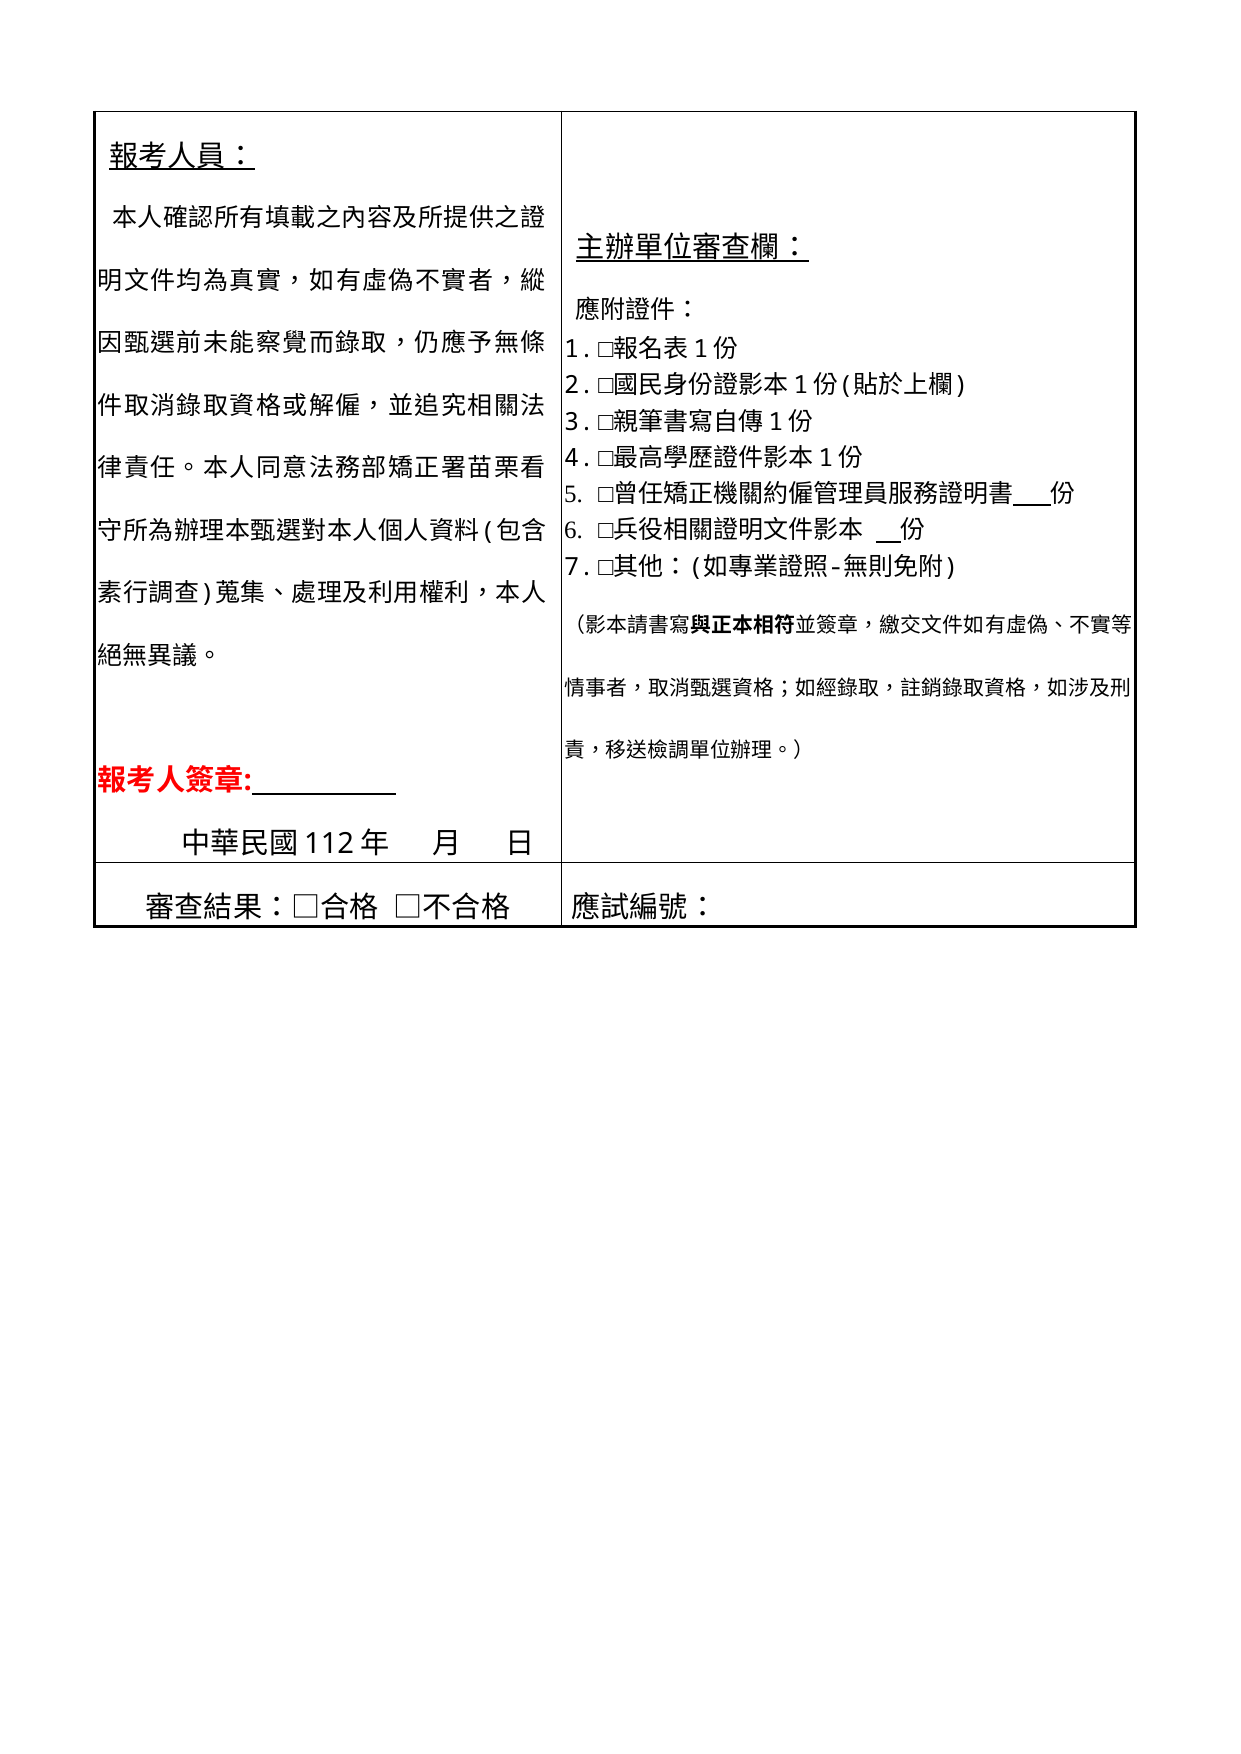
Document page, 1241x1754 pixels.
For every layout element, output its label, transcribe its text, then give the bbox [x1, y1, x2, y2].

table_cell 報考人員： 本人確認所有填載之內容及所提供之證明文件均為真實，如有虛偽不實者，縱因甄選前未能察覺而錄取，仍應予無條件取消錄取資格或解僱，並追究相關法律責任。本人同意法務部矯正署苗栗看守所為辦理本甄選對本人個人資料(包含素行調查)蒐集、處理及利用權利，本人絕無異議。 報考人簽章: 中華民國112年 月 日 [96, 112, 561, 862]
table_cell 主辦單位審查欄： 應附證件： □報名表1份 □國民身份證影本1份(貼於上欄) □親筆書寫自傳1份 □最高學歷證件影本1份 □曾任矯正機關約僱管理員服務證明書 份 □兵役相關證明文件影本 份 □其他：(如專業證照-無則免附) （影本請書寫與正本相符並簽章，繳交文件如有虛偽、不實等情事者，取消甄選資格；如經錄取，註銷錄取資格，如涉及刑責，移送檢調單位辦理。） [562, 112, 1134, 862]
table_cell 應試編號： [562, 863, 1134, 925]
table_cell 審查結果：□合格 □不合格 [96, 863, 561, 925]
